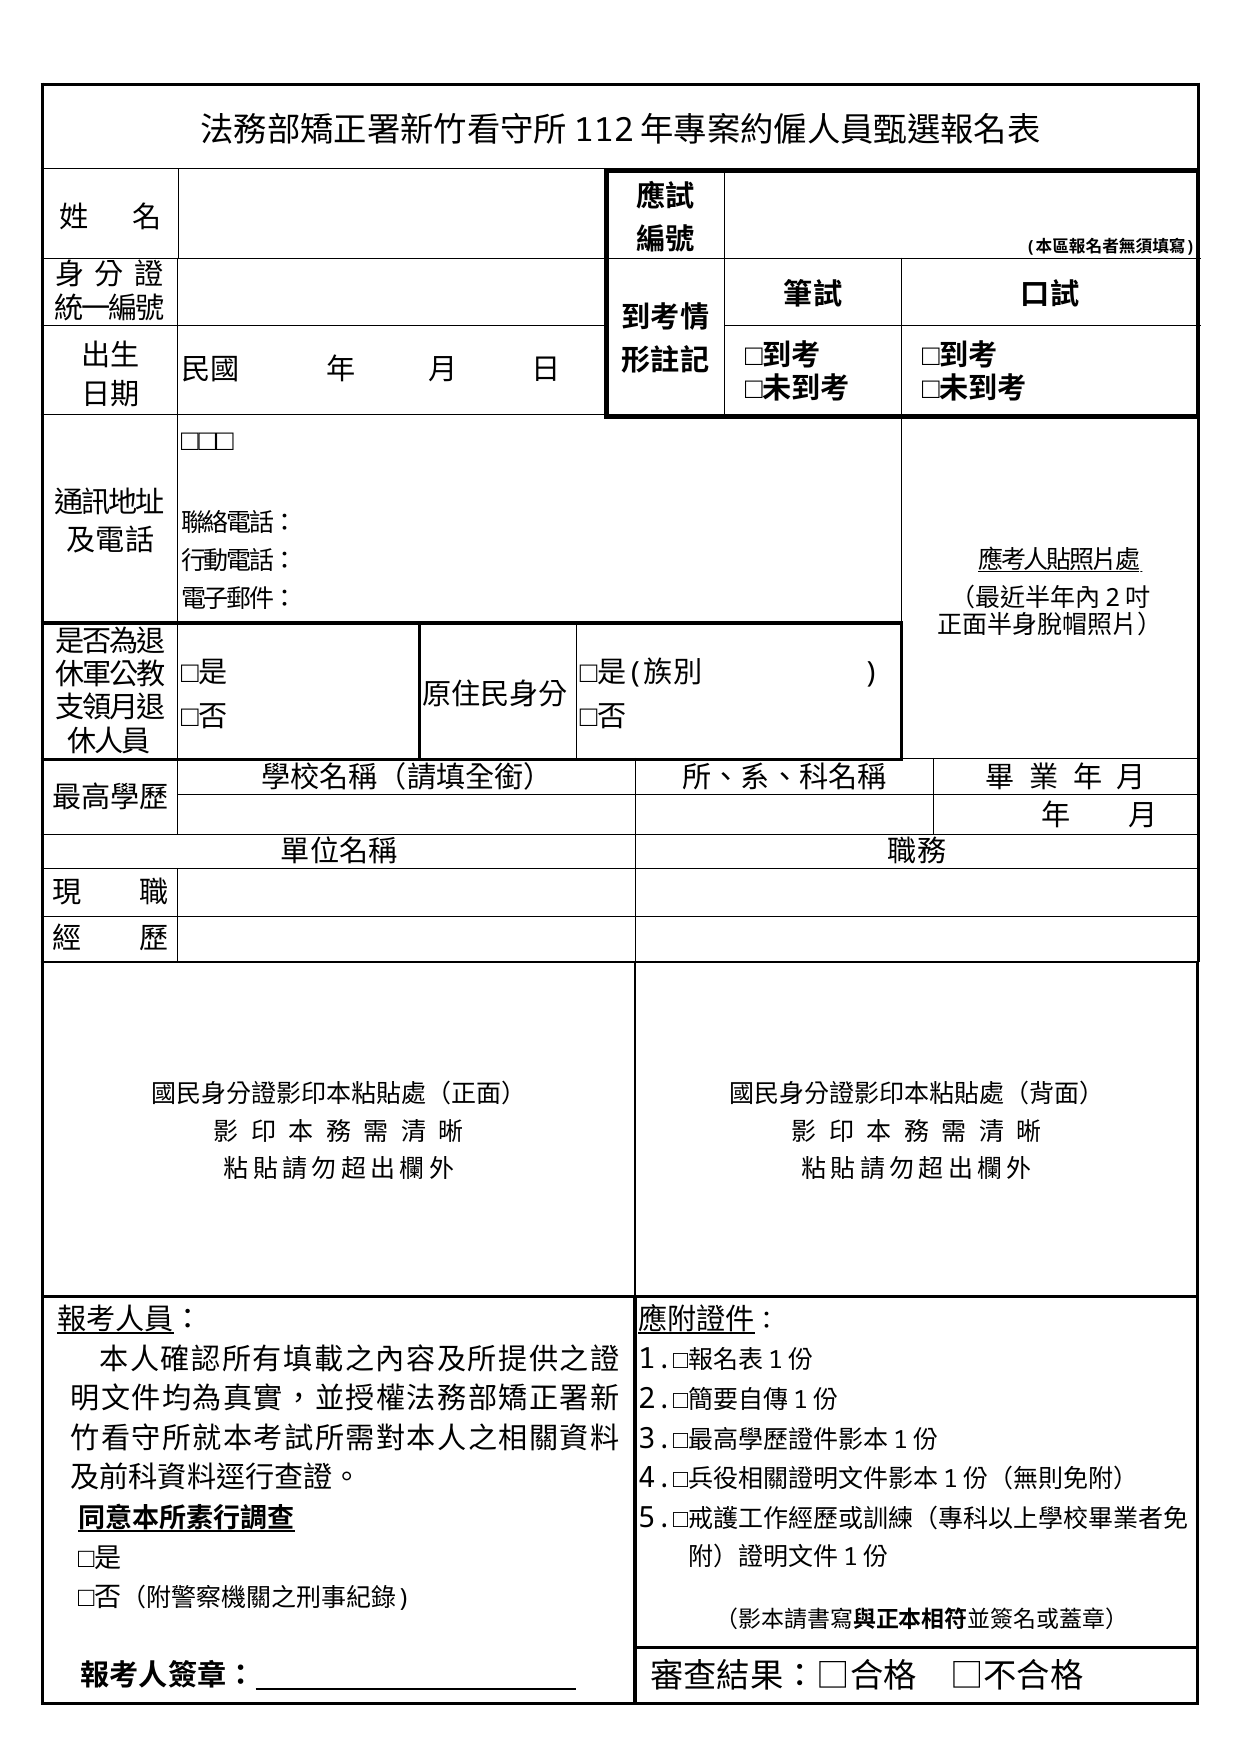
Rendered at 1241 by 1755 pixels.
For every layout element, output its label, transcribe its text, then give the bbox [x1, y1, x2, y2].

table_cell (本區報名者無須填寫) [725, 173, 1196, 257]
table_cell 畢 業 年 月 [934, 759, 1197, 794]
table_cell □到考 □未到考 [902, 326, 1196, 414]
table_cell [636, 795, 933, 834]
table_cell 到考情 形註記 [609, 259, 724, 414]
table_cell [178, 869, 635, 916]
table_cell 年 月 [934, 795, 1197, 834]
table_header 法務部矯正署新竹看守所112年專案約僱人員甄選報名表 [44, 86, 1197, 168]
table_cell 是否為退休軍公教支領月退休人員 [44, 625, 177, 758]
table_cell 最高學歷 [44, 761, 177, 834]
table_cell 口試 [902, 259, 1196, 325]
table_cell 應附證件： □報名表1份 □簡要自傳1份 □最高學歷證件影本1份 □兵役相關證明文件影本1份（無則免附） □戒護工作經歷或訓練（專科以上學校畢業者免附）證明文件1份 （影本請書寫與正本相符並簽名或蓋章） [637, 1298, 1196, 1646]
table_cell 通訊地址 及電話 [44, 415, 177, 621]
table_cell 現 職 [44, 869, 177, 916]
table_cell [178, 259, 604, 325]
table_cell 應考人貼照片處 （最近半年內2吋 正面半身脫帽照片） [902, 419, 1197, 758]
table_cell 單位名稱 [44, 835, 635, 868]
table_cell 經 歷 [44, 917, 177, 961]
table_header 國民身分證影印本粘貼處（正面） 影 印 本 務 需 清 晰 粘貼請勿超出欄外 [44, 963, 634, 1295]
table_cell 審查結果：□合格 □不合格 [637, 1649, 1196, 1702]
table_cell □到考 □未到考 [725, 326, 901, 414]
table_cell □是 □否 [178, 625, 418, 758]
table_cell [179, 169, 604, 257]
table_cell 所、系、科名稱 [636, 759, 933, 794]
table_cell 原住民身分 [421, 625, 576, 758]
table_cell □□□ 聯絡電話： 行動電話： 電子郵件： [178, 415, 901, 621]
table_cell 報考人員： 本人確認所有填載之內容及所提供之證明文件均為真實，並授權法務部矯正署新竹看守所就本考試所需對本人之相關資料及前科資料逕行查證。 同意本所素行調查 □是 □否（附警察機關之刑事紀錄) 報考人簽章： [44, 1298, 633, 1702]
table_cell 應試 編號 [609, 173, 724, 257]
table_cell 學校名稱（請填全銜） [178, 761, 635, 794]
table_cell 出生 日期 [44, 326, 177, 414]
table_cell 職務 [636, 835, 1197, 868]
table_cell □是(族別 ) □否 [577, 625, 900, 758]
table_cell [636, 869, 1197, 916]
table_cell [636, 917, 1197, 961]
table_header 國民身分證影印本粘貼處（背面） 影 印 本 務 需 清 晰 粘貼請勿超出欄外 [636, 963, 1196, 1295]
table_cell [178, 917, 635, 961]
table_cell 姓 名 [44, 169, 178, 257]
table_cell [178, 795, 635, 834]
table_cell 筆試 [725, 259, 901, 325]
table_cell 身 分 證 統一編號 [44, 259, 177, 325]
table_cell 民國 年 月 日 [178, 326, 604, 414]
